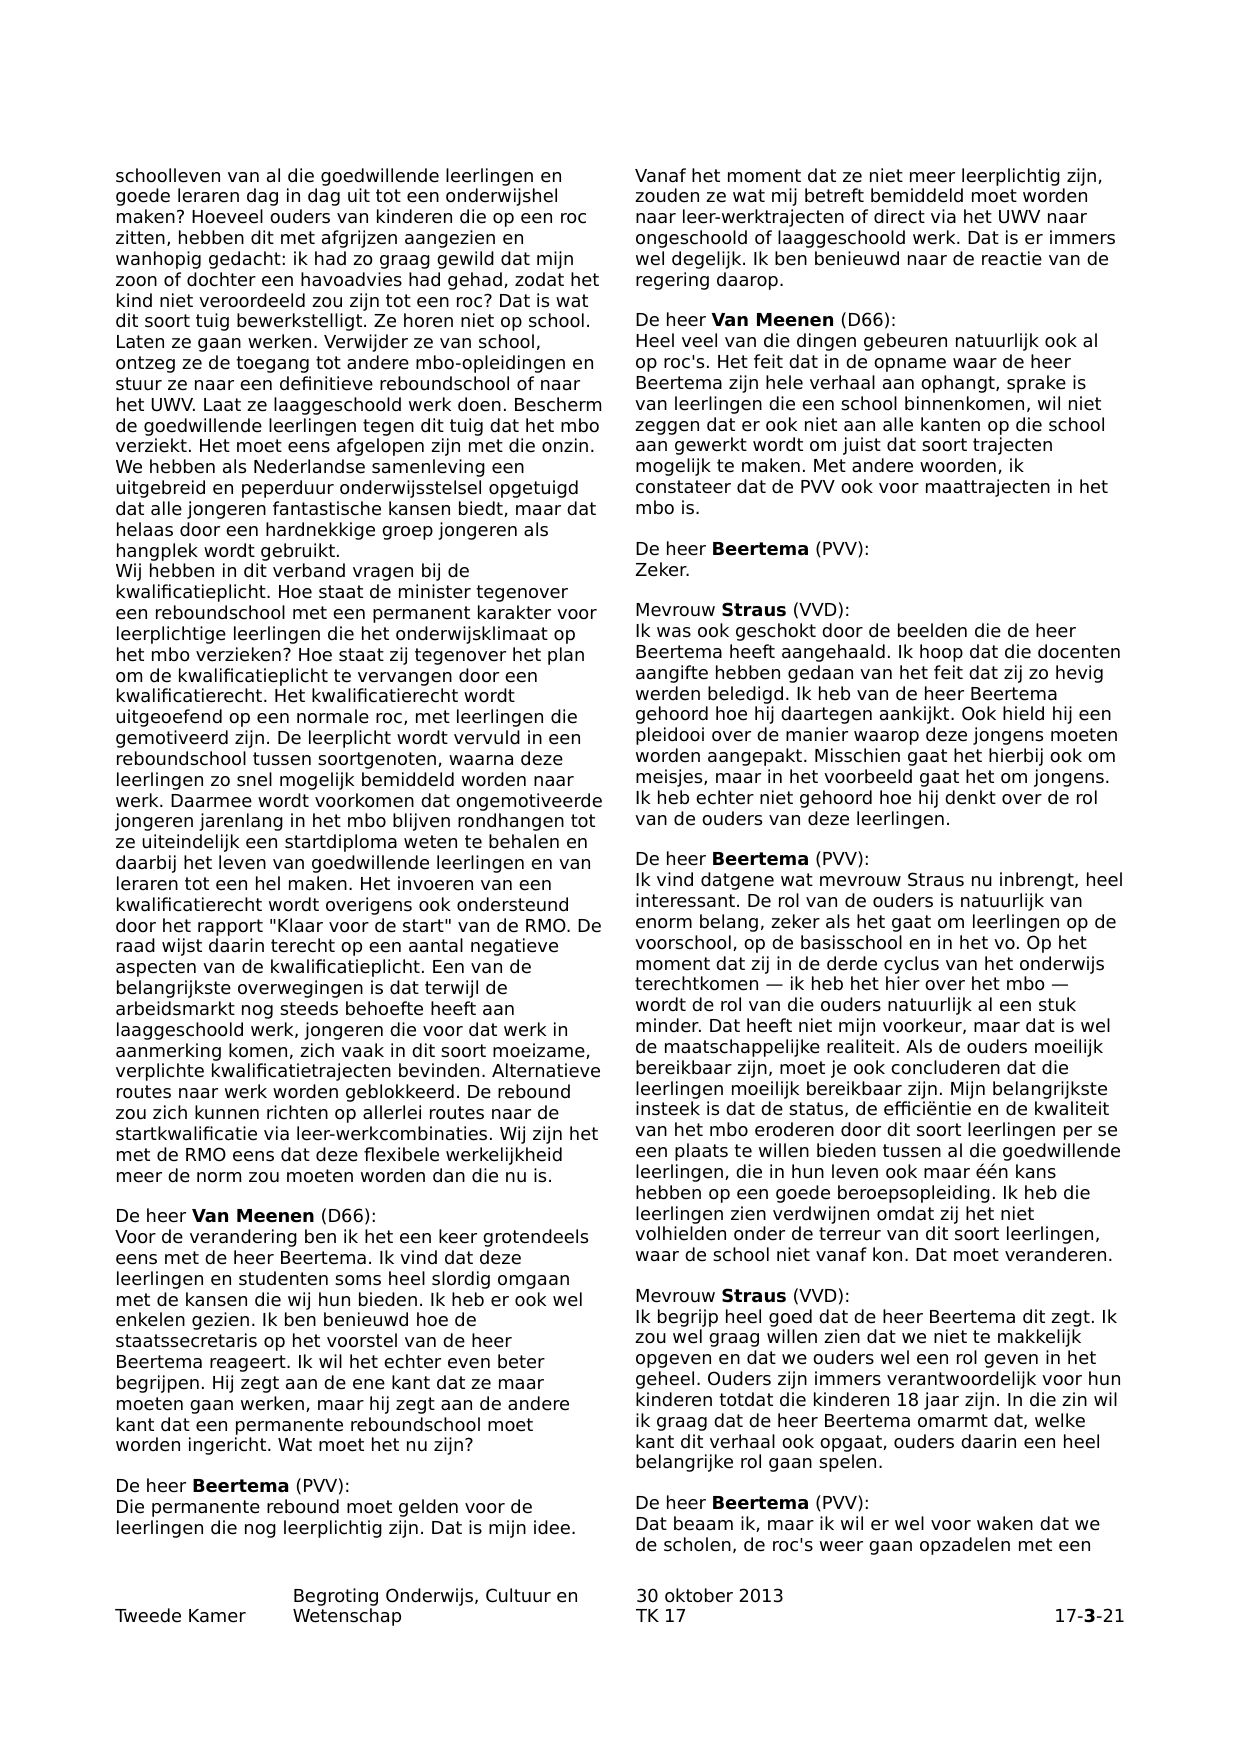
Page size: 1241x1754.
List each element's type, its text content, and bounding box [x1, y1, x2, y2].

text Dat beaam ik, maar ik wil er wel voor waken dat we de scholen, de roc's weer gaan opzadelen met een [635, 1514, 1125, 1556]
text Ik vind datgene wat mevrouw Straus nu inbrengt, heel interessant. De rol van de ouders is natuurlijk van enorm belang, zeker als het gaat om leerlingen op de voorschool, op de basisschool en in het vo. Op het moment dat zij in de derde cyclus van het onderwijs terechtkomen — ik heb het hier over het mbo — wordt de rol van die ouders natuurlijk al een stuk minder. Dat heeft niet mijn voorkeur, maar dat is wel de maatschappelijke realiteit. Als de ouders moeilijk bereikbaar zijn, moet je ook concluderen dat die leerlingen moeilijk bereikbaar zijn. Mijn belangrijkste insteek is dat de status, de efficiëntie en de kwaliteit van het mbo eroderen door dit soort leerlingen per se een plaats te willen bieden tussen al die goedwillende leerlingen, die in hun leven ook maar één kans hebben op een goede beroepsopleiding. Ik heb die leerlingen zien verdwijnen omdat zij het niet volhielden onder de terreur van dit soort leerlingen, waar de school niet vanaf kon. Dat moet veranderen. [635, 870, 1125, 1266]
text Vanaf het moment dat ze niet meer leerplichtig zijn, zouden ze wat mij betreft bemiddeld moet worden naar leer-werktrajecten of direct via het UWV naar ongeschoold of laaggeschoold werk. Dat is er immers wel degelijk. Ik ben benieuwd naar de reactie van de regering daarop. [635, 165, 1125, 290]
text De heer Beertema (PVV): [635, 849, 1125, 870]
text Ik begrijp heel goed dat de heer Beertema dit zegt. Ik zou wel graag willen zien dat we niet te makkelijk opgeven en dat we ouders wel een rol geven in het geheel. Ouders zijn immers verantwoordelijk voor hun kinderen totdat die kinderen 18 jaar zijn. In die zin wil ik graag dat de heer Beertema omarmt dat, welke kant dit verhaal ook opgaat, ouders daarin een heel belangrijke rol gaan spelen. [635, 1306, 1125, 1473]
text De heer Beertema (PVV): [635, 1493, 1125, 1514]
text De heer Beertema (PVV): [635, 538, 1125, 559]
text Mevrouw Straus (VVD): [635, 600, 1125, 621]
text Voor de verandering ben ik het een keer grotendeels eens met de heer Beertema. Ik vind dat deze leerlingen en studenten soms heel slordig omgaan met de kansen die wij hun bieden. Ik heb er ook wel enkelen gezien. Ik ben benieuwd hoe de staatssecretaris op het voorstel van de heer Beertema reageert. Ik wil het echter even beter begrijpen. Hij zegt aan de ene kant dat ze maar moeten gaan werken, maar hij zegt aan de andere kant dat een permanente reboundschool moet worden ingericht. Wat moet het nu zijn? [115, 1227, 605, 1456]
text De heer Beertema (PVV): [115, 1476, 605, 1497]
text De heer Van Meenen (D66): [115, 1206, 605, 1227]
text Die permanente rebound moet gelden voor de leerlingen die nog leerplichtig zijn. Dat is mijn idee. [115, 1497, 605, 1538]
text Heel veel van die dingen gebeuren natuurlijk ook al op roc's. Het feit dat in de opname waar de heer Beertema zijn hele verhaal aan ophangt, sprake is van leerlingen die een school binnenkomen, wil niet zeggen dat er ook niet aan alle kanten op die school aan gewerkt wordt om juist dat soort trajecten mogelijk te maken. Met andere woorden, ik constateer dat de PVV ook voor maattrajecten in het mbo is. [635, 331, 1125, 518]
text Zeker. [635, 559, 1125, 580]
text Wij hebben in dit verband vragen bij de kwalificatieplicht. Hoe staat de minister tegenover een reboundschool met een permanent karakter voor leerplichtige leerlingen die het onderwijsklimaat op het mbo verzieken? Hoe staat zij tegenover het plan om de kwalificatieplicht te vervangen door een kwalificatierecht. Het kwalificatierecht wordt uitgeoefend op een normale roc, met leerlingen die gemotiveerd zijn. De leerplicht wordt vervuld in een reboundschool tussen soortgenoten, waarna deze leerlingen zo snel mogelijk bemiddeld worden naar werk. Daarmee wordt voorkomen dat ongemotiveerde jongeren jarenlang in het mbo blijven rondhangen tot ze uiteindelijk een startdiploma weten te behalen en daarbij het leven van goedwillende leerlingen en van leraren tot een hel maken. Het invoeren van een kwalificatierecht wordt overigens ook ondersteund door het rapport "Klaar voor de start" van de RMO. De raad wijst daarin terecht op een aantal negatieve aspecten van de kwalificatieplicht. Een van de belangrijkste overwegingen is dat terwijl de arbeidsmarkt nog steeds behoefte heeft aan laaggeschoold werk, jongeren die voor dat werk in aanmerking komen, zich vaak in dit soort moeizame, verplichte kwalificatietrajecten bevinden. Alternatieve routes naar werk worden geblokkeerd. De rebound zou zich kunnen richten op allerlei routes naar de startkwalificatie via leer-werkcombinaties. Wij zijn het met de RMO eens dat deze flexibele werkelijkheid meer de norm zou moeten worden dan die nu is. [115, 561, 605, 1186]
text schoolleven van al die goedwillende leerlingen en goede leraren dag in dag uit tot een onderwijshel maken? Hoeveel ouders van kinderen die op een roc zitten, hebben dit met afgrijzen aangezien en wanhopig gedacht: ik had zo graag gewild dat mijn zoon of dochter een havoadvies had gehad, zodat het kind niet veroordeeld zou zijn tot een roc? Dat is wat dit soort tuig bewerkstelligt. Ze horen niet op school. Laten ze gaan werken. Verwijder ze van school, ontzeg ze de toegang tot andere mbo-opleidingen en stuur ze naar een definitieve reboundschool of naar het UWV. Laat ze laaggeschoold werk doen. Bescherm de goedwillende leerlingen tegen dit tuig dat het mbo verziekt. Het moet eens afgelopen zijn met die onzin. We hebben als Nederlandse samenleving een uitgebreid en peperduur onderwijsstelsel opgetuigd dat alle jongeren fantastische kansen biedt, maar dat helaas door een hardnekkige groep jongeren als hangplek wordt gebruikt. [115, 165, 605, 561]
text Mevrouw Straus (VVD): [635, 1286, 1125, 1306]
text Ik was ook geschokt door de beelden die de heer Beertema heeft aangehaald. Ik hoop dat die docenten aangifte hebben gedaan van het feit dat zij zo hevig werden beledigd. Ik heb van de heer Beertema gehoord hoe hij daartegen aankijkt. Ook hield hij een pleidooi over de manier waarop deze jongens moeten worden aangepakt. Misschien gaat het hierbij ook om meisjes, maar in het voorbeeld gaat het om jongens. Ik heb echter niet gehoord hoe hij denkt over de rol van de ouders van deze leerlingen. [635, 621, 1125, 829]
text De heer Van Meenen (D66): [635, 310, 1125, 331]
